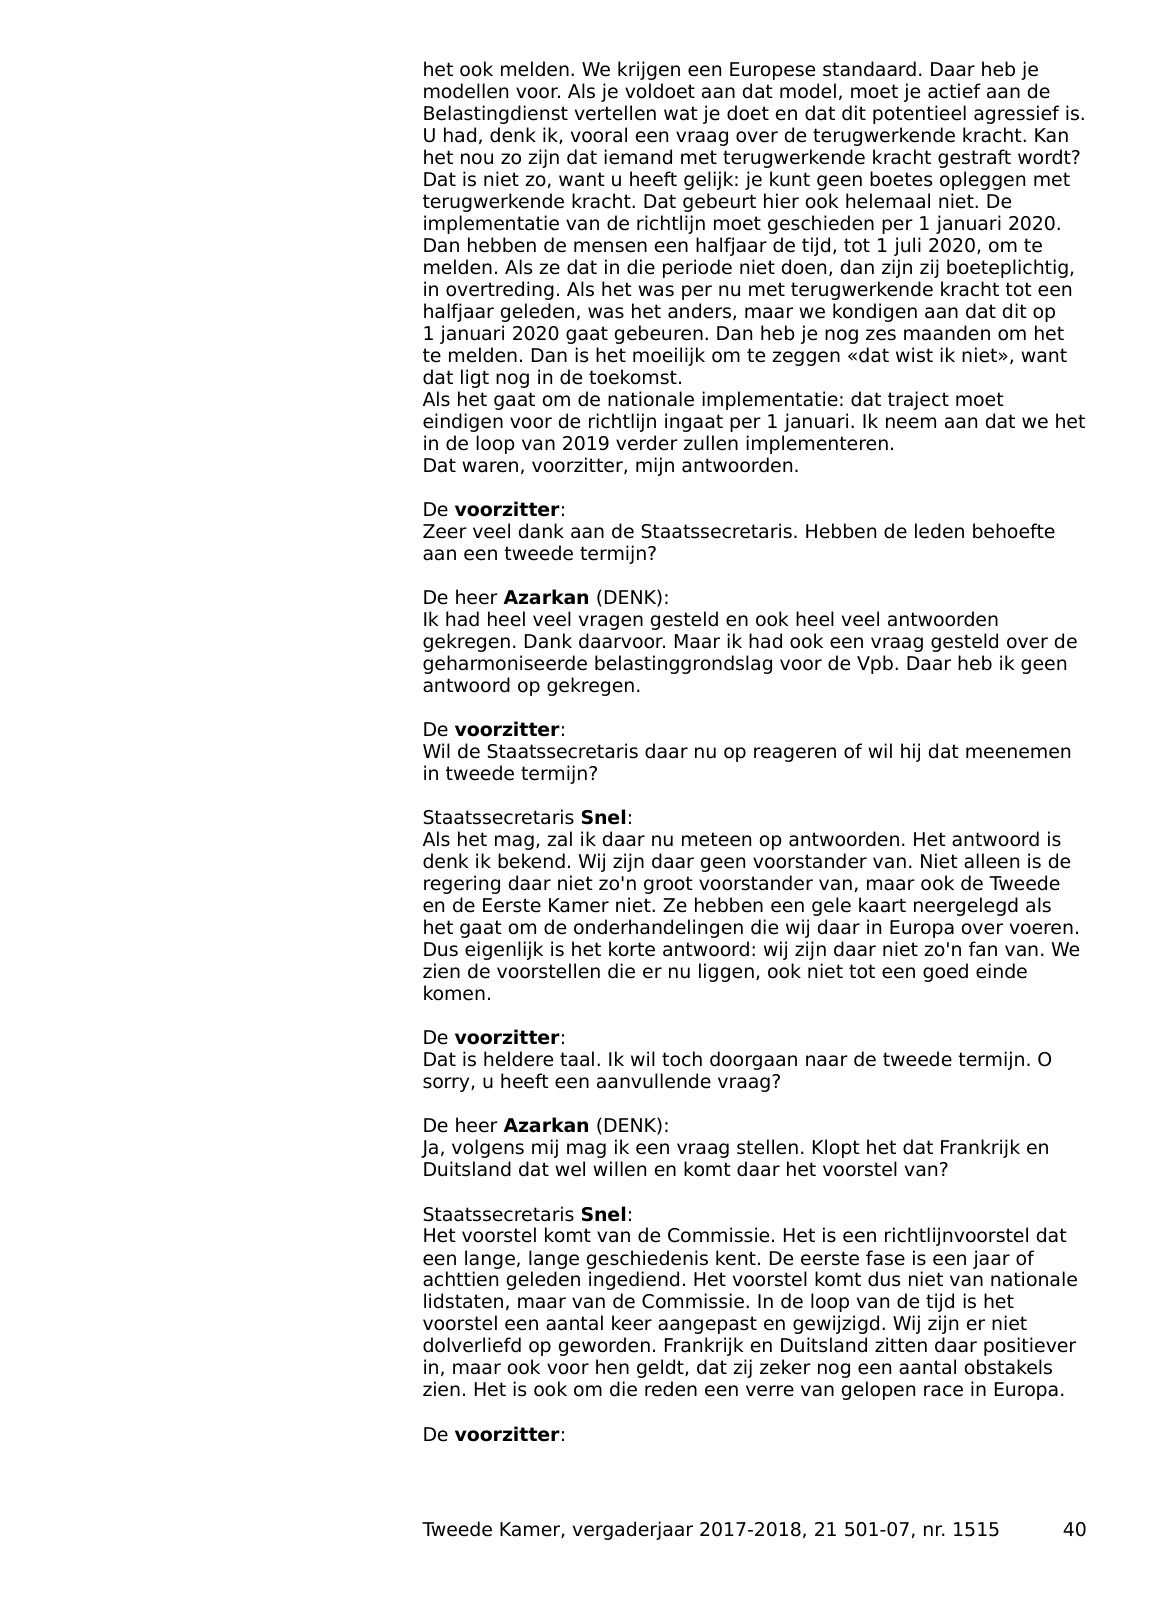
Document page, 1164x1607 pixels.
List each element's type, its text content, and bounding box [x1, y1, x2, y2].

text Het voorstel komt van de Commissie. Het is een richtlijnvoorstel dat een lange, lange geschiedenis kent. De eerste fase is een jaar of achttien geleden ingediend. Het voorstel komt dus niet van nationale lidstaten, maar van de Commissie. In de loop van de tijd is het voorstel een aantal keer aangepast en gewijzigd. Wij zijn er niet dolverliefd op geworden. Frankrijk en Duitsland zitten daar positiever in, maar ook voor hen geldt, dat zij zeker nog een aantal obstakels zien. Het is ook om die reden een verre van gelopen race in Europa. [422, 1225, 1087, 1401]
text Dat is heldere taal. Ik wil toch doorgaan naar de tweede termijn. O sorry, u heeft een aanvullende vraag? [422, 1049, 1087, 1093]
text Als het gaat om de nationale implementatie: dat traject moet eindigen voor de richtlijn ingaat per 1 januari. Ik neem aan dat we het in de loop van 2019 verder zullen implementeren. [422, 389, 1087, 455]
text Staatssecretaris Snel: [422, 807, 1087, 829]
text De voorzitter: [422, 499, 1087, 521]
text Staatssecretaris Snel: [422, 1203, 1087, 1225]
text U had, denk ik, vooral een vraag over de terugwerkende kracht. Kan het nou zo zijn dat iemand met terugwerkende kracht gestraft wordt? Dat is niet zo, want u heeft gelijk: je kunt geen boetes opleggen met terugwerkende kracht. Dat gebeurt hier ook helemaal niet. De implementatie van de richtlijn moet geschieden per 1 januari 2020. Dan hebben de mensen een halfjaar de tijd, tot 1 juli 2020, om te melden. Als ze dat in die periode niet doen, dan zijn zij boeteplichtig, in overtreding. Als het was per nu met terugwerkende kracht tot een halfjaar geleden, was het anders, maar we kondigen aan dat dit op 1 januari 2020 gaat gebeuren. Dan heb je nog zes maanden om het te melden. Dan is het moeilijk om te zeggen «dat wist ik niet», want dat ligt nog in de toekomst. [422, 125, 1087, 389]
text De heer Azarkan (DENK): [422, 1115, 1087, 1137]
text Ik had heel veel vragen gesteld en ook heel veel antwoorden gekregen. Dank daarvoor. Maar ik had ook een vraag gesteld over de geharmoniseerde belastinggrondslag voor de Vpb. Daar heb ik geen antwoord op gekregen. [422, 609, 1087, 697]
text Ja, volgens mij mag ik een vraag stellen. Klopt het dat Frankrijk en Duitsland dat wel willen en komt daar het voorstel van? [422, 1137, 1087, 1181]
text Zeer veel dank aan de Staatssecretaris. Hebben de leden behoefte aan een tweede termijn? [422, 521, 1087, 565]
text Als het mag, zal ik daar nu meteen op antwoorden. Het antwoord is denk ik bekend. Wij zijn daar geen voorstander van. Niet alleen is de regering daar niet zo'n groot voorstander van, maar ook de Tweede en de Eerste Kamer niet. Ze hebben een gele kaart neergelegd als het gaat om de onderhandelingen die wij daar in Europa over voeren. Dus eigenlijk is het korte antwoord: wij zijn daar niet zo'n fan van. We zien de voorstellen die er nu liggen, ook niet tot een goed einde komen. [422, 829, 1087, 1005]
text De heer Azarkan (DENK): [422, 587, 1087, 609]
text Wil de Staatssecretaris daar nu op reageren of wil hij dat meenemen in tweede termijn? [422, 741, 1087, 785]
text De voorzitter: [422, 1423, 1087, 1445]
text het ook melden. We krijgen een Europese standaard. Daar heb je modellen voor. Als je voldoet aan dat model, moet je actief aan de Belastingdienst vertellen wat je doet en dat dit potentieel agressief is. [422, 59, 1087, 125]
text De voorzitter: [422, 1027, 1087, 1049]
text De voorzitter: [422, 719, 1087, 741]
text Dat waren, voorzitter, mijn antwoorden. [422, 455, 1087, 477]
